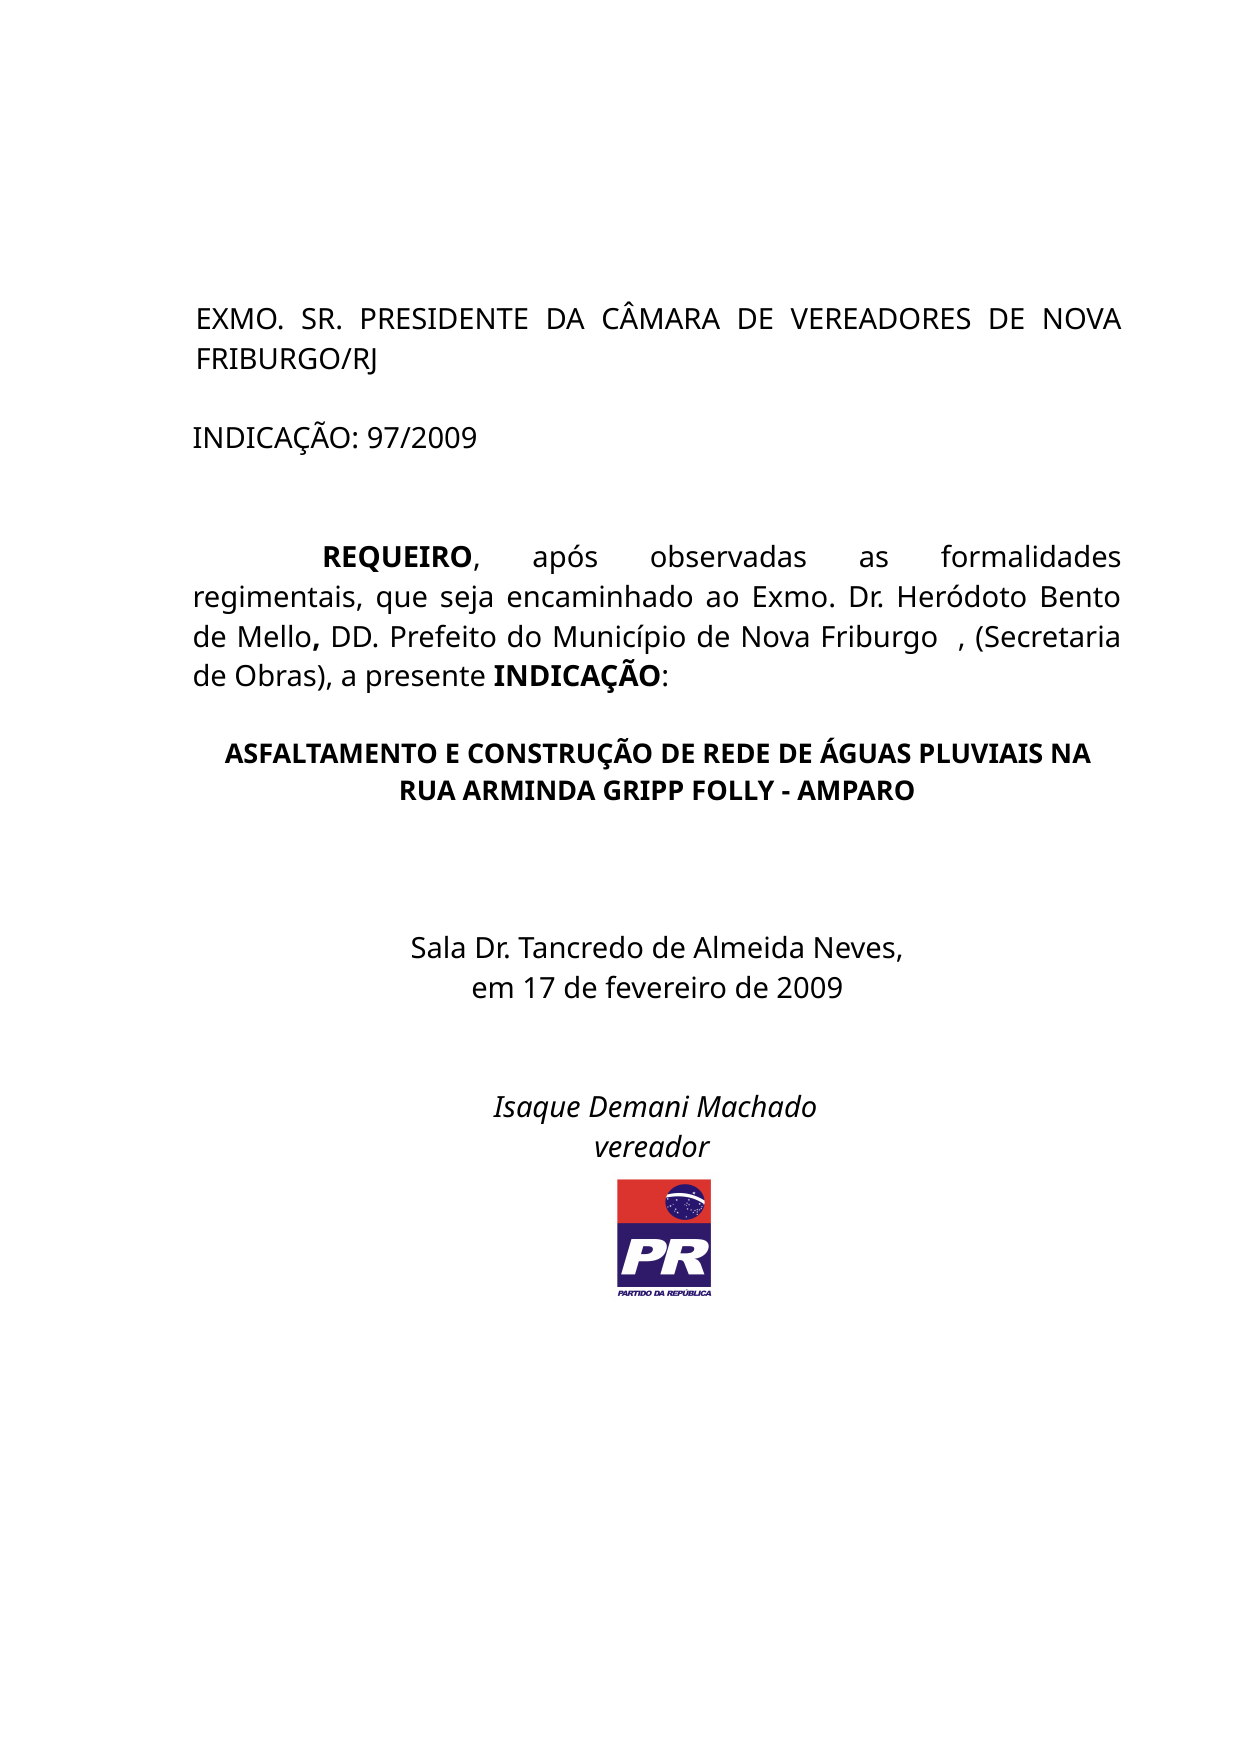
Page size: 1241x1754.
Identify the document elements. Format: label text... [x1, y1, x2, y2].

text em 17 de fevereiro de 2009 [192, 967, 1122, 1007]
text REQUEIRO, após observadas as formalidades regimentais, que seja encaminhado ao Exmo. Dr. Heródoto Bento de Mello, DD. Prefeito do Município de Nova Friburgo , (Secretaria de Obras), a presente INDICAÇÃO: [192, 537, 1122, 695]
text Sala Dr. Tancredo de Almeida Neves, [192, 928, 1122, 967]
text vereador [192, 1126, 1122, 1166]
text Isaque Demani Machado [192, 1087, 1122, 1126]
picture [611, 1172, 719, 1302]
text EXMO. SR. PRESIDENTE DA CÂMARA DE VEREADORES DE NOVA FRIBURGO/RJ [195, 298, 1122, 378]
text ASFALTAMENTO E CONSTRUÇÃO DE REDE DE ÁGUAS PLUVIAIS NA RUA ARMINDA GRIPP FOLLY - AMPARO [192, 735, 1122, 809]
text INDICAÇÃO: 97/2009 [192, 417, 1122, 457]
